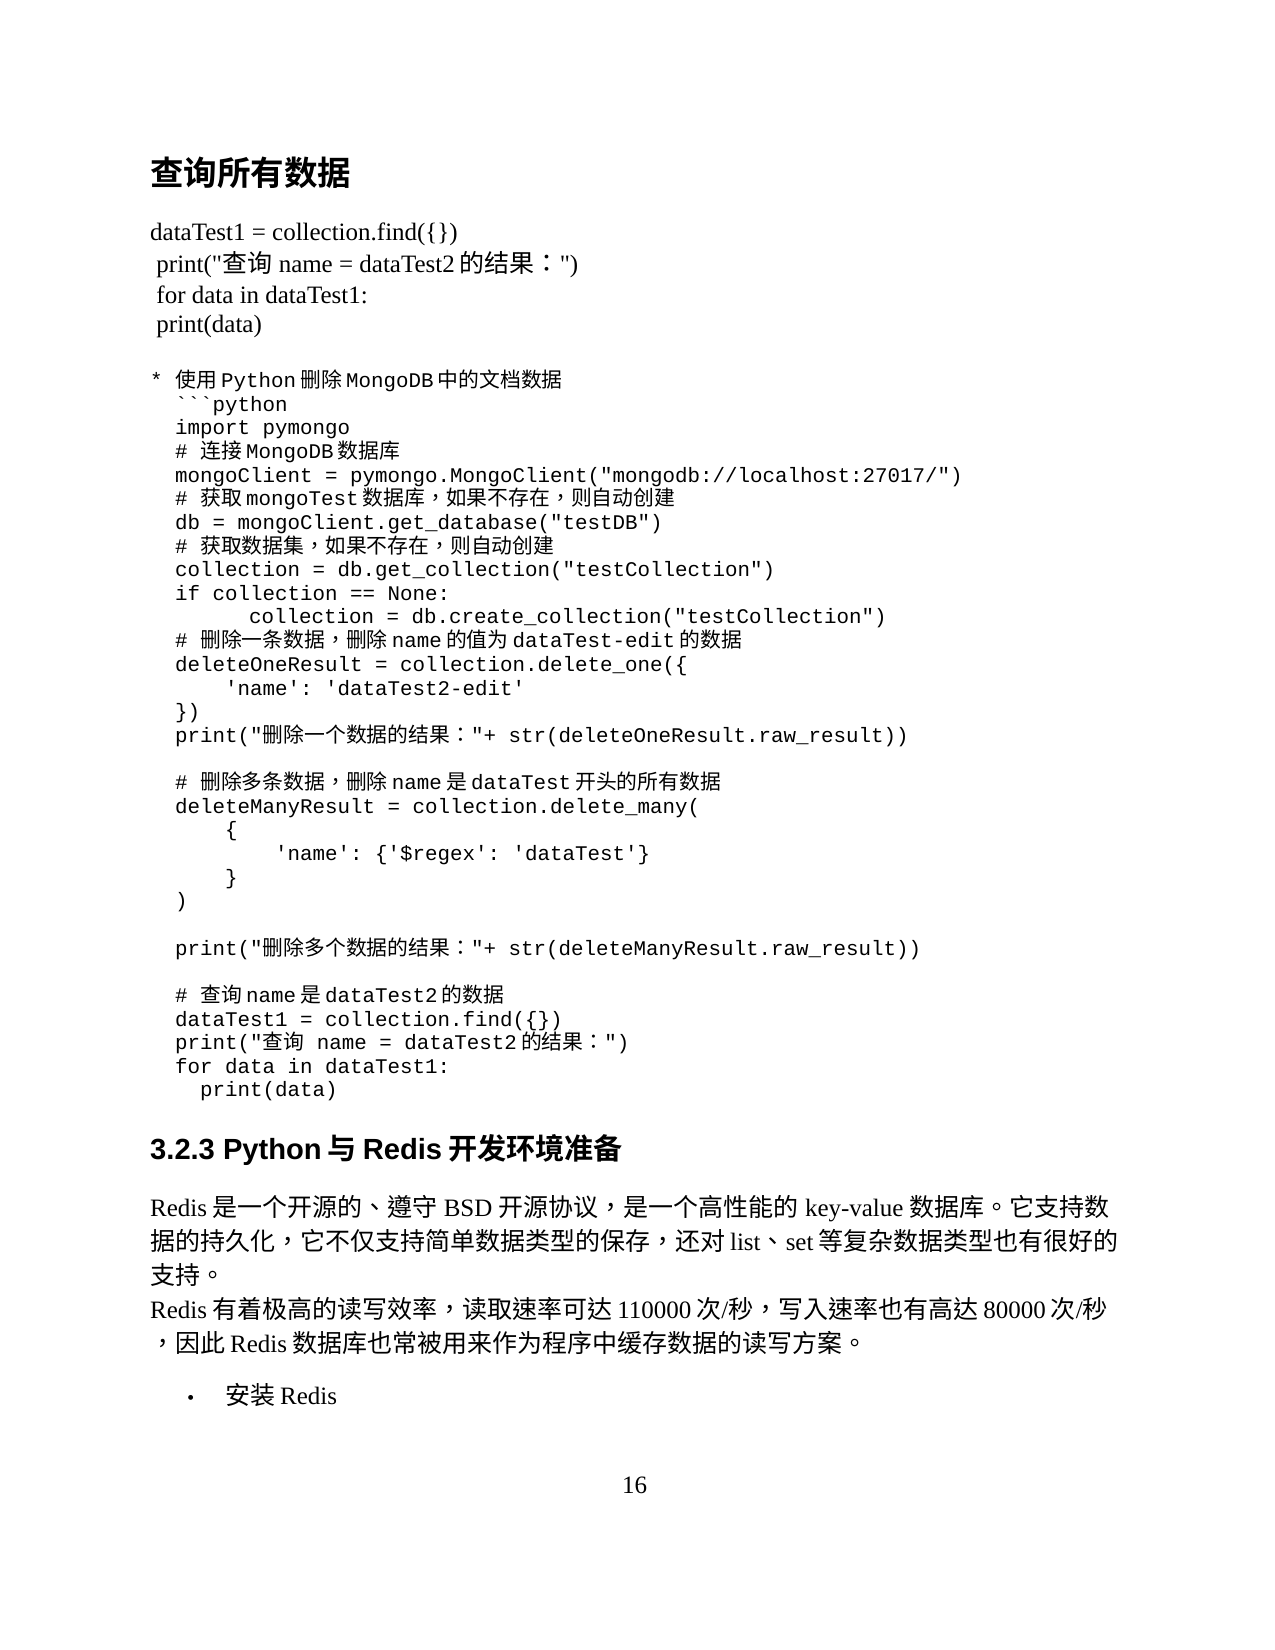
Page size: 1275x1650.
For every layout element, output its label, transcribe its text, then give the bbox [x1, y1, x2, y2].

text db = mongoClient.get_database("testDB") [150, 512, 1125, 536]
text # 获取数据集，如果不存在，则自动创建 [150, 536, 1125, 559]
text print("查询 name = dataTest2的结果：") [150, 1032, 1125, 1056]
text } [150, 867, 1125, 890]
text # 连接MongoDB数据库 [150, 441, 1125, 465]
text # 删除多条数据，删除name是dataTest开头的所有数据 [150, 772, 1125, 796]
text collection = db.get_collection("testCollection") [150, 559, 1125, 583]
text 'name': {'$regex': 'dataTest'} [150, 843, 1125, 867]
text # 查询name是dataTest2的数据 [150, 985, 1125, 1008]
text 'name': 'dataTest2-edit' [150, 677, 1125, 701]
text print(data) [150, 1079, 1125, 1103]
text print("删除一个数据的结果："+ str(deleteOneResult.raw_result)) [150, 725, 1125, 748]
text dataTest1 = collection.find({}) [150, 1008, 1125, 1032]
list 安装Redis 你可以在Redis github的Release页面（https://github.com/tporadowski/redis/releases）下载最新的安装程序。 [187, 1377, 1125, 1412]
text ```python [150, 394, 1125, 417]
text # 获取mongoTest数据库，如果不存在，则自动创建 [150, 488, 1125, 512]
text Redis是一个开源的、遵守 BSD 开源协议，是一个高性能的 key-value 数据库。它支持数据的持久化，它不仅支持简单数据类型的保存，还对list、set等复杂数据类型也有很好的支持。 Redis有着极高的读写效率，读取速率可达110000次/秒，写入速率也有高达80000次/秒，因此Redis数据库也常被用来作为程序中缓存数据的读写方案。 [150, 1189, 1125, 1359]
subtitle 查询所有数据 [150, 150, 1125, 196]
text ) [150, 890, 1125, 914]
text deleteOneResult = collection.delete_one({ [150, 654, 1125, 677]
text collection = db.create_collection("testCollection") [150, 607, 1125, 630]
text # 删除一条数据，删除name的值为dataTest-edit的数据 [150, 630, 1125, 654]
text deleteManyResult = collection.delete_many( [150, 796, 1125, 819]
text * 使用Python删除MongoDB中的文档数据 [150, 370, 1125, 394]
text print("删除多个数据的结果："+ str(deleteManyResult.raw_result)) [150, 938, 1125, 961]
text { [150, 819, 1125, 843]
subtitle 3.2.3 Python与Redis开发环境准备 [150, 1128, 1125, 1168]
text for data in dataTest1: [150, 1056, 1125, 1079]
text }) [150, 701, 1125, 725]
text if collection == None: [150, 583, 1125, 607]
text mongoClient = pymongo.MongoClient("mongodb://localhost:27017/") [150, 465, 1125, 488]
text import pymongo [150, 417, 1125, 441]
text dataTest1 = collection.find({}) print("查询 name = dataTest2的结果：") for data in dataTest1: print(data) [150, 217, 1125, 337]
